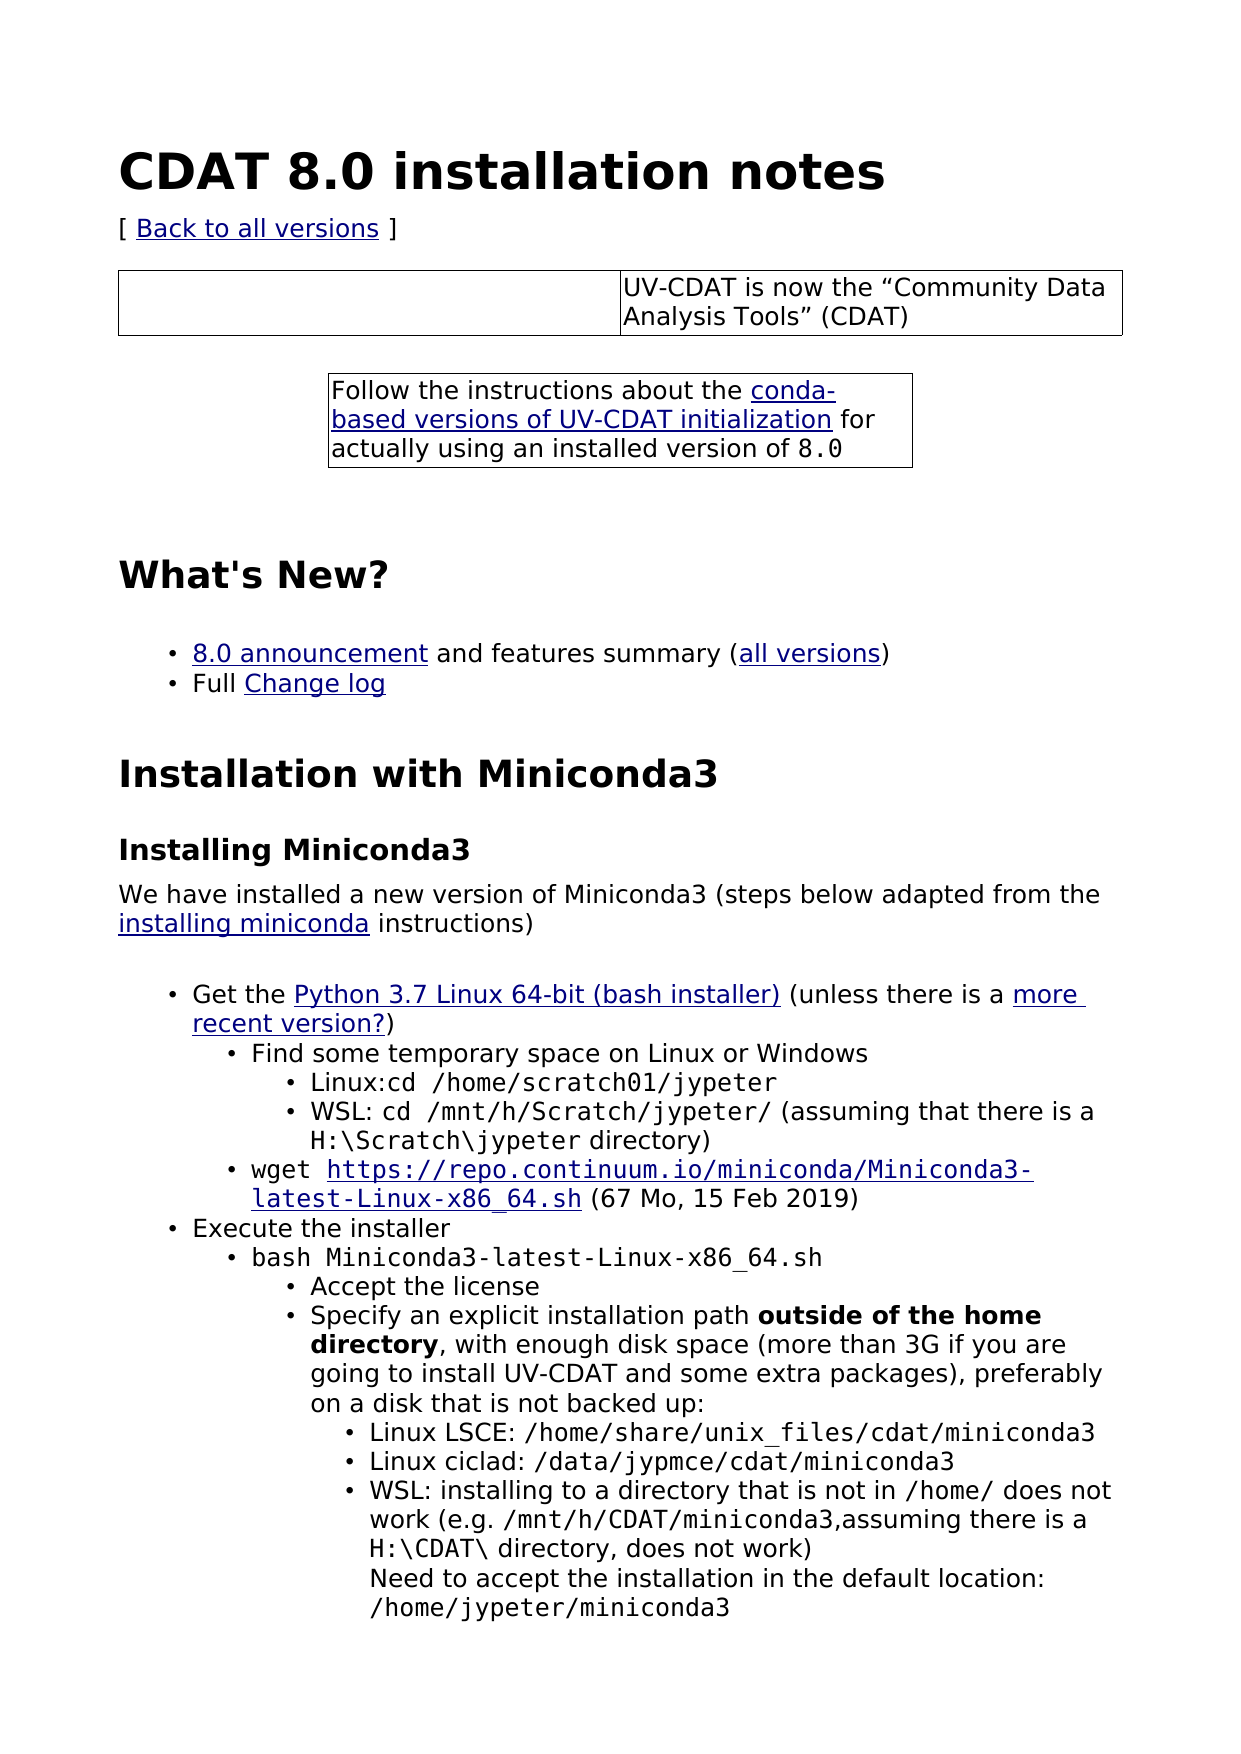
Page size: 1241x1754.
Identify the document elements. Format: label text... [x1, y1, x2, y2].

list bash Miniconda3-latest-Linux-x86_64.sh [236, 1243, 1122, 1272]
subtitle Installing Miniconda3 [118, 834, 1122, 868]
list Accept the license [295, 1272, 1122, 1301]
list Linux ciclad: /data/jypmce/cdat/miniconda3 [354, 1447, 1122, 1476]
list Find some temporary space on Linux or Windows [236, 1039, 1122, 1068]
text We have installed a new version of Miniconda3 (steps below adapted from the installing miniconda instructions) [118, 880, 1122, 938]
subtitle CDAT 8.0 installation notes [118, 143, 1122, 201]
list Linux LSCE: /home/share/unix_files/cdat/miniconda3 [354, 1418, 1122, 1447]
table_header [119, 271, 620, 334]
list 8.0 announcement and features summary (all versions) [177, 640, 1122, 669]
subtitle Installation with Miniconda3 [118, 752, 1122, 796]
list Full Change log [177, 669, 1122, 698]
table_header UV-CDAT is now the “Community Data Analysis Tools” (CDAT) [621, 271, 1122, 334]
text [ Back to all versions ] [118, 214, 1122, 243]
subtitle What's New? [118, 554, 1122, 598]
list WSL: installing to a directory that is not in /home/ does not work (e.g. /mnt/h/CDAT/miniconda3,assuming there is a H:\CDAT\ directory, does not work) Need to accept the installation in the default location: /home/jypeter/miniconda3 [354, 1476, 1122, 1622]
table_header Follow the instructions about the conda-based versions of UV-CDAT initialization for actually using an installed version of 8.0 [329, 374, 912, 467]
list wget https://repo.continuum.io/miniconda/Miniconda3-latest-Linux-x86_64.sh (67 Mo, 15 Feb 2019) [236, 1155, 1122, 1214]
list Specify an explicit installation path outside of the home directory, with enough disk space (more than 3G if you are going to install UV-CDAT and some extra packages), preferably on a disk that is not backed up: [295, 1301, 1122, 1418]
list Get the Python 3.7 Linux 64-bit (bash installer) (unless there is a more recent version?) [177, 980, 1122, 1039]
list WSL: cd /mnt/h/Scratch/jypeter/ (assuming that there is a H:\Scratch\jypeter directory) [295, 1097, 1122, 1155]
list Linux:cd /home/scratch01/jypeter [295, 1068, 1122, 1097]
list Execute the installer [177, 1214, 1122, 1243]
